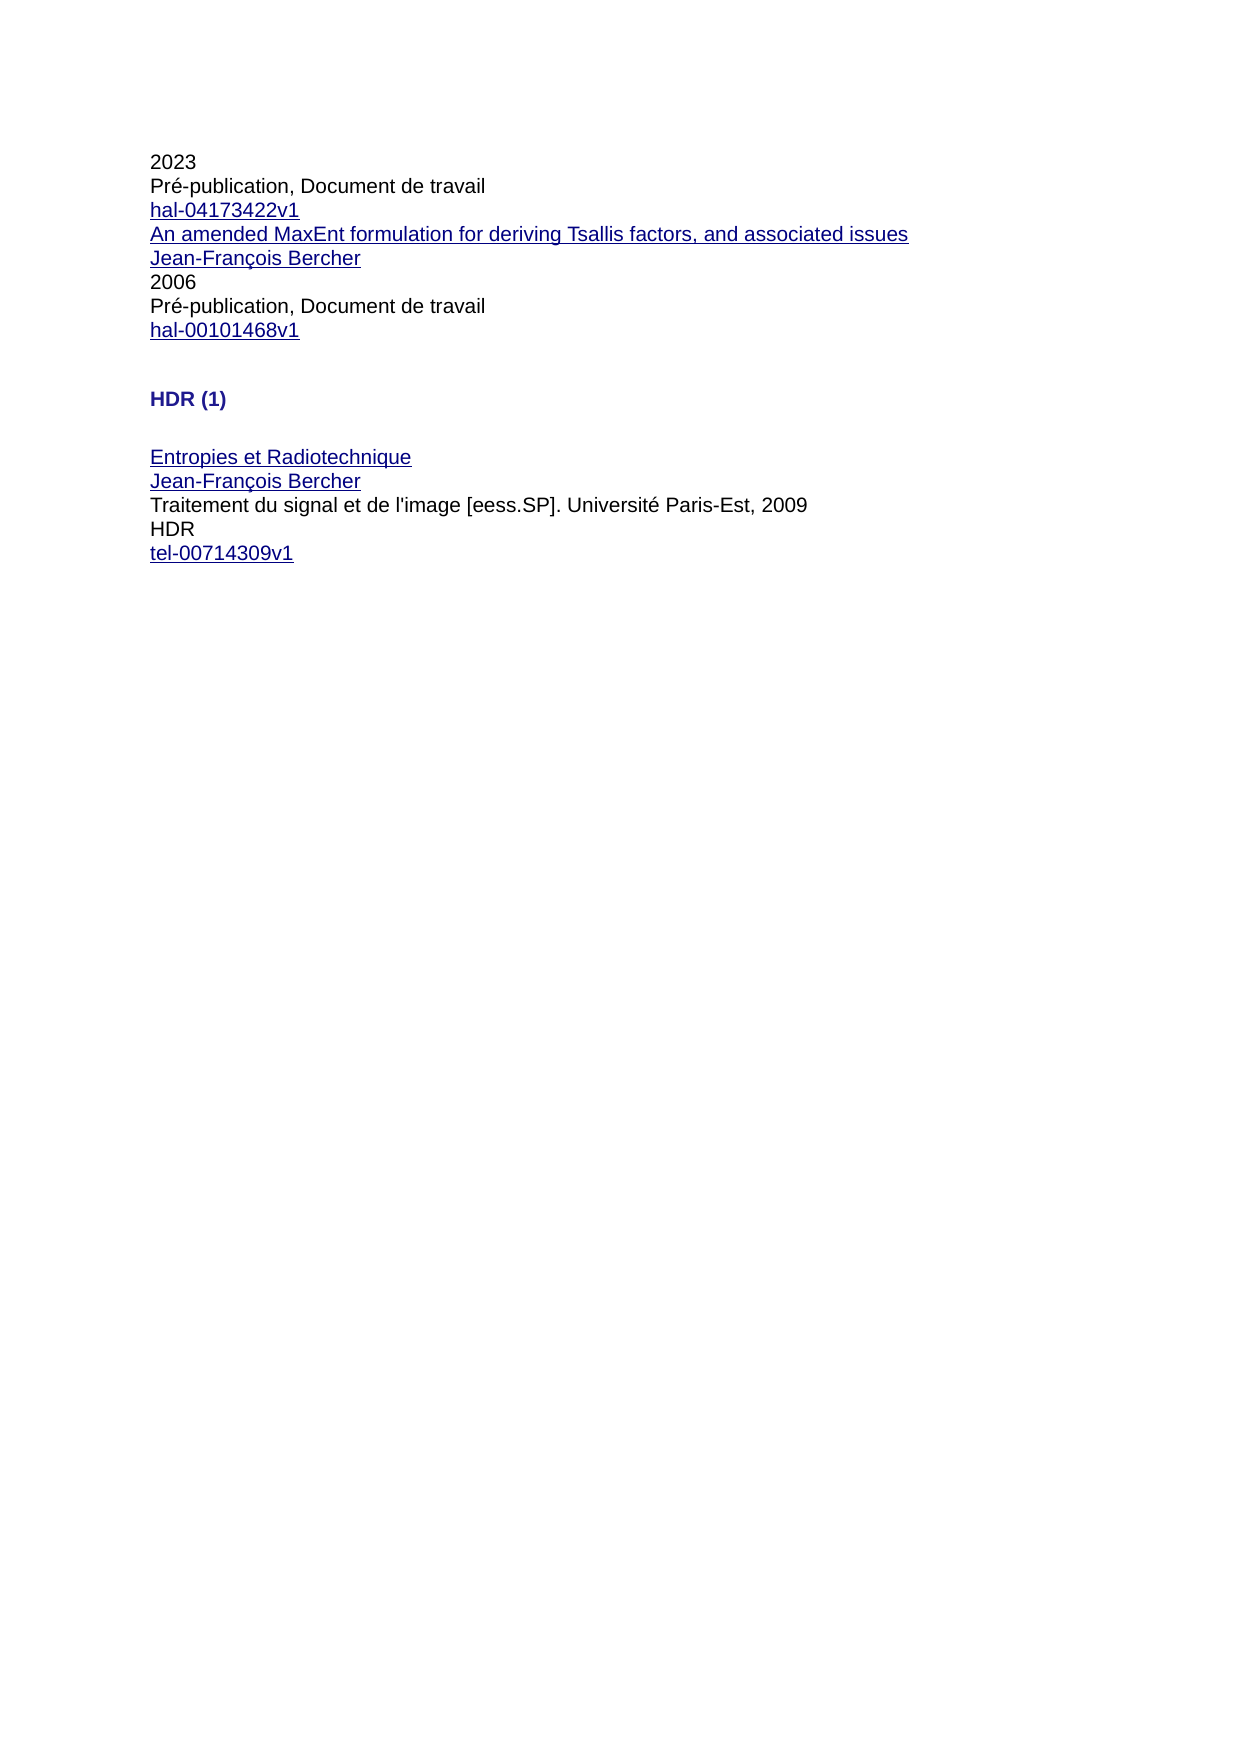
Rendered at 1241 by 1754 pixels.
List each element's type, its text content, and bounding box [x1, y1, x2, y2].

table_header Entropies et Radiotechnique Jean-François Bercher Traitement du signal et de l'image [eess.SP]. Université Paris-Est, 2009 HDR tel-00714309v1 [150, 445, 1090, 564]
table_header 2023 Pré-publication, Document de travail hal-04173422v1 [150, 150, 1090, 222]
subtitle HDR (1) [150, 386, 1090, 410]
table_cell An amended MaxEnt formulation for deriving Tsallis factors, and associated issues Jean-François Bercher 2006 Pré-publication, Document de travail hal-00101468v1 [150, 222, 1090, 342]
